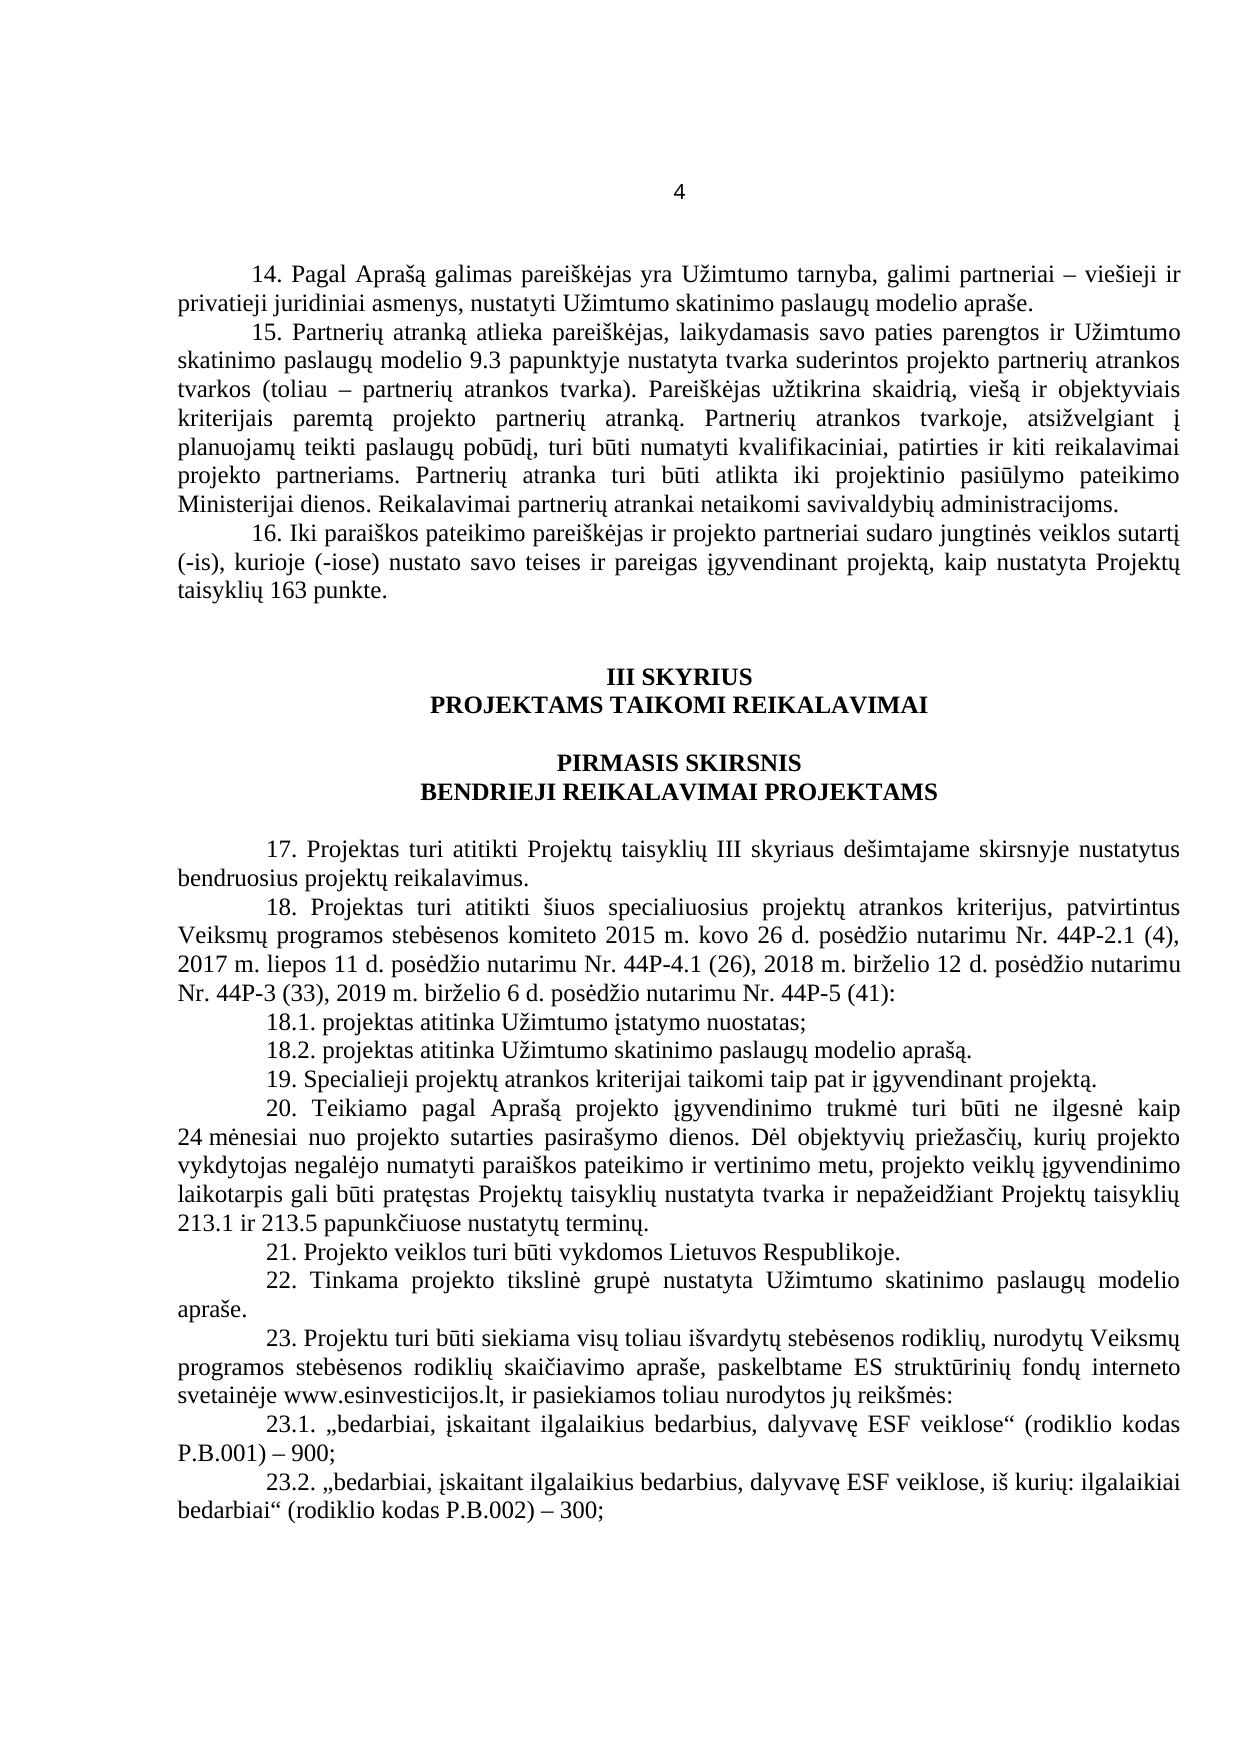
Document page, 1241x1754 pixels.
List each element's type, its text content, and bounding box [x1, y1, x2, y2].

text BENDRIEJI REIKALAVIMAI PROJEKTAMS [177, 777, 1181, 805]
text 23.1. „bedarbiai, įskaitant ilgalaikius bedarbius, dalyvavę ESF veiklose“ (rodiklio kodas P.B.001) – 900; [177, 1409, 1181, 1467]
text 18. Projektas turi atitikti šiuos specialiuosius projektų atrankos kriterijus, patvirtintus Veiksmų programos stebėsenos komiteto 2015 m. kovo 26 d. posėdžio nutarimu Nr. 44P-2.1 (4), 2017 m. liepos 11 d. posėdžio nutarimu Nr. 44P-4.1 (26), 2018 m. birželio 12 d. posėdžio nutarimu Nr. 44P-3 (33), 2019 m. birželio 6 d. posėdžio nutarimu Nr. 44P-5 (41): [177, 892, 1181, 1007]
text 18.1. projektas atitinka Užimtumo įstatymo nuostatas; [177, 1007, 1181, 1035]
text PROJEKTAMS TAIKOMI REIKALAVIMAI [177, 690, 1181, 719]
text 19. Specialieji projektų atrankos kriterijai taikomi taip pat ir įgyvendinant projektą. [177, 1064, 1181, 1093]
text 15. Partnerių atranką atlieka pareiškėjas, laikydamasis savo paties parengtos ir Užimtumo skatinimo paslaugų modelio 9.3 papunktyje nustatyta tvarka suderintos projekto partnerių atrankos tvarkos (toliau – partnerių atrankos tvarka). Pareiškėjas užtikrina skaidrią, viešą ir objektyviais kriterijais paremtą projekto partnerių atranką. Partnerių atrankos tvarkoje, atsižvelgiant į planuojamų teikti paslaugų pobūdį, turi būti numatyti kvalifikaciniai, patirties ir kiti reikalavimai projekto partneriams. Partnerių atranka turi būti atlikta iki projektinio pasiūlymo pateikimo Ministerijai dienos. Reikalavimai partnerių atrankai netaikomi savivaldybių administracijoms. [177, 317, 1181, 518]
text 23.2. „bedarbiai, įskaitant ilgalaikius bedarbius, dalyvavę ESF veiklose, iš kurių: ilgalaikiai bedarbiai“ (rodiklio kodas P.B.002) – 300; [177, 1467, 1181, 1524]
text 20. Teikiamo pagal Aprašą projekto įgyvendinimo trukmė turi būti ne ilgesnė kaip 24 mėnesiai nuo projekto sutarties pasirašymo dienos. Dėl objektyvių priežasčių, kurių projekto vykdytojas negalėjo numatyti paraiškos pateikimo ir vertinimo metu, projekto veiklų įgyvendinimo laikotarpis gali būti pratęstas Projektų taisyklių nustatyta tvarka ir nepažeidžiant Projektų taisyklių 213.1 ir 213.5 papunkčiuose nustatytų terminų. [177, 1093, 1181, 1237]
text 23. Projektu turi būti siekiama visų toliau išvardytų stebėsenos rodiklių, nurodytų Veiksmų programos stebėsenos rodiklių skaičiavimo apraše, paskelbtame ES struktūrinių fondų interneto svetainėje www.esinvesticijos.lt, ir pasiekiamos toliau nurodytos jų reikšmės: [177, 1323, 1181, 1409]
text 14. Pagal Aprašą galimas pareiškėjas yra Užimtumo tarnyba, galimi partneriai – viešieji ir privatieji juridiniai asmenys, nustatyti Užimtumo skatinimo paslaugų modelio apraše. [177, 259, 1181, 317]
text 17. Projektas turi atitikti Projektų taisyklių III skyriaus dešimtajame skirsnyje nustatytus bendruosius projektų reikalavimus. [177, 834, 1181, 892]
text PIRMASIS SKIRSNIS [177, 748, 1181, 777]
text 18.2. projektas atitinka Užimtumo skatinimo paslaugų modelio aprašą. [177, 1035, 1181, 1064]
text 21. Projekto veiklos turi būti vykdomos Lietuvos Respublikoje. [177, 1237, 1181, 1265]
text 22. Tinkama projekto tikslinė grupė nustatyta Užimtumo skatinimo paslaugų modelio apraše. [177, 1265, 1181, 1323]
text 16. Iki paraiškos pateikimo pareiškėjas ir projekto partneriai sudaro jungtinės veiklos sutartį (-is), kurioje (-iose) nustato savo teises ir pareigas įgyvendinant projektą, kaip nustatyta Projektų taisyklių 163 punkte. [177, 518, 1181, 604]
text III SKYRIUS [177, 662, 1181, 690]
